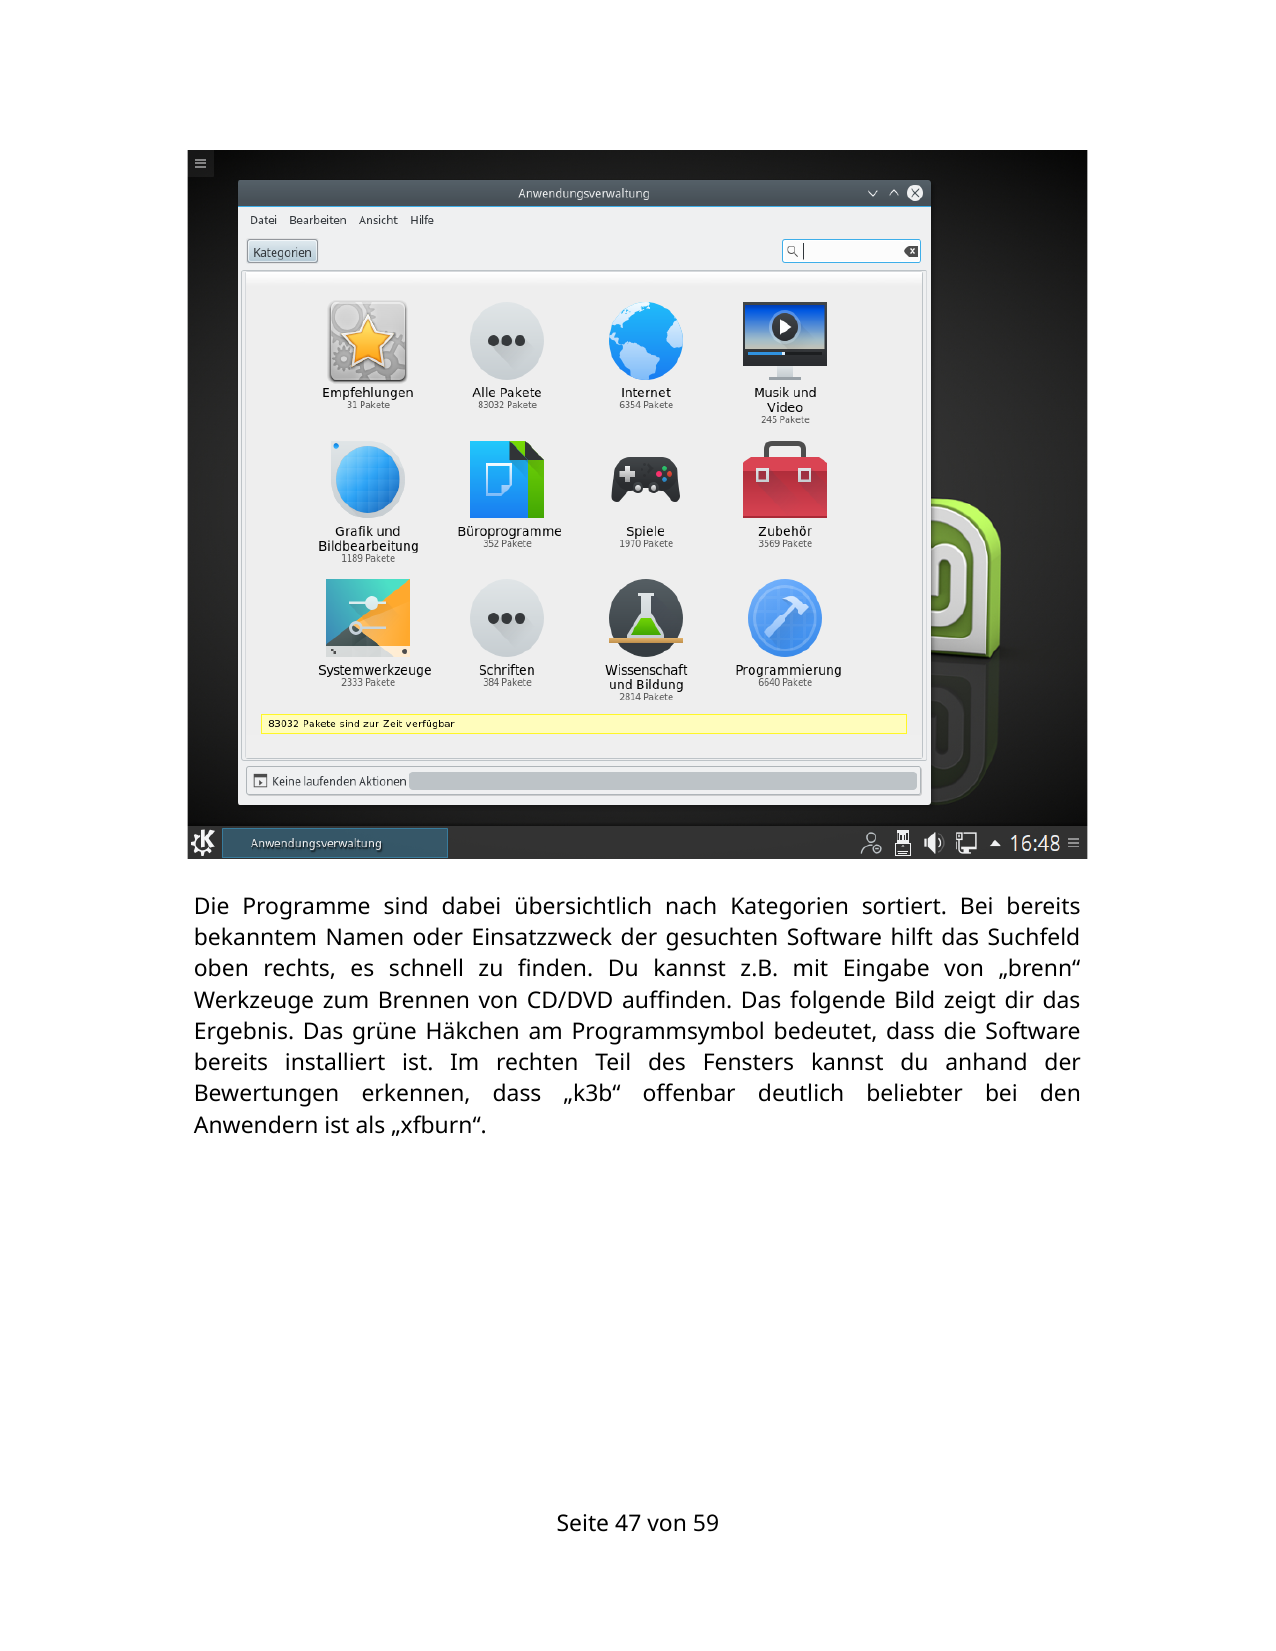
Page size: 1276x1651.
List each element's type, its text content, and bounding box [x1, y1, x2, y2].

picture [187, 150, 1088, 859]
text Die Programme sind dabei übersichtlich nach Kategorien sortiert. Bei bereits bekanntem Namen oder Einsatzzweck der gesuchten Software hilft das Suchfeld oben rechts, es schnell zu finden. Du kannst z.B. mit Eingabe von „brenn“ Werkzeuge zum Brennen von CD/DVD auffinden. Das folgende Bild zeigt dir das Ergebnis. Das grüne Häkchen am Programmsymbol bedeutet, dass die Software bereits installiert ist. Im rechten Teil des Fensters kannst du anhand der Bewertungen erkennen, dass „k3b“ offenbar deutlich beliebter bei den Anwendern ist als „xfburn“. [187, 890, 1088, 1140]
